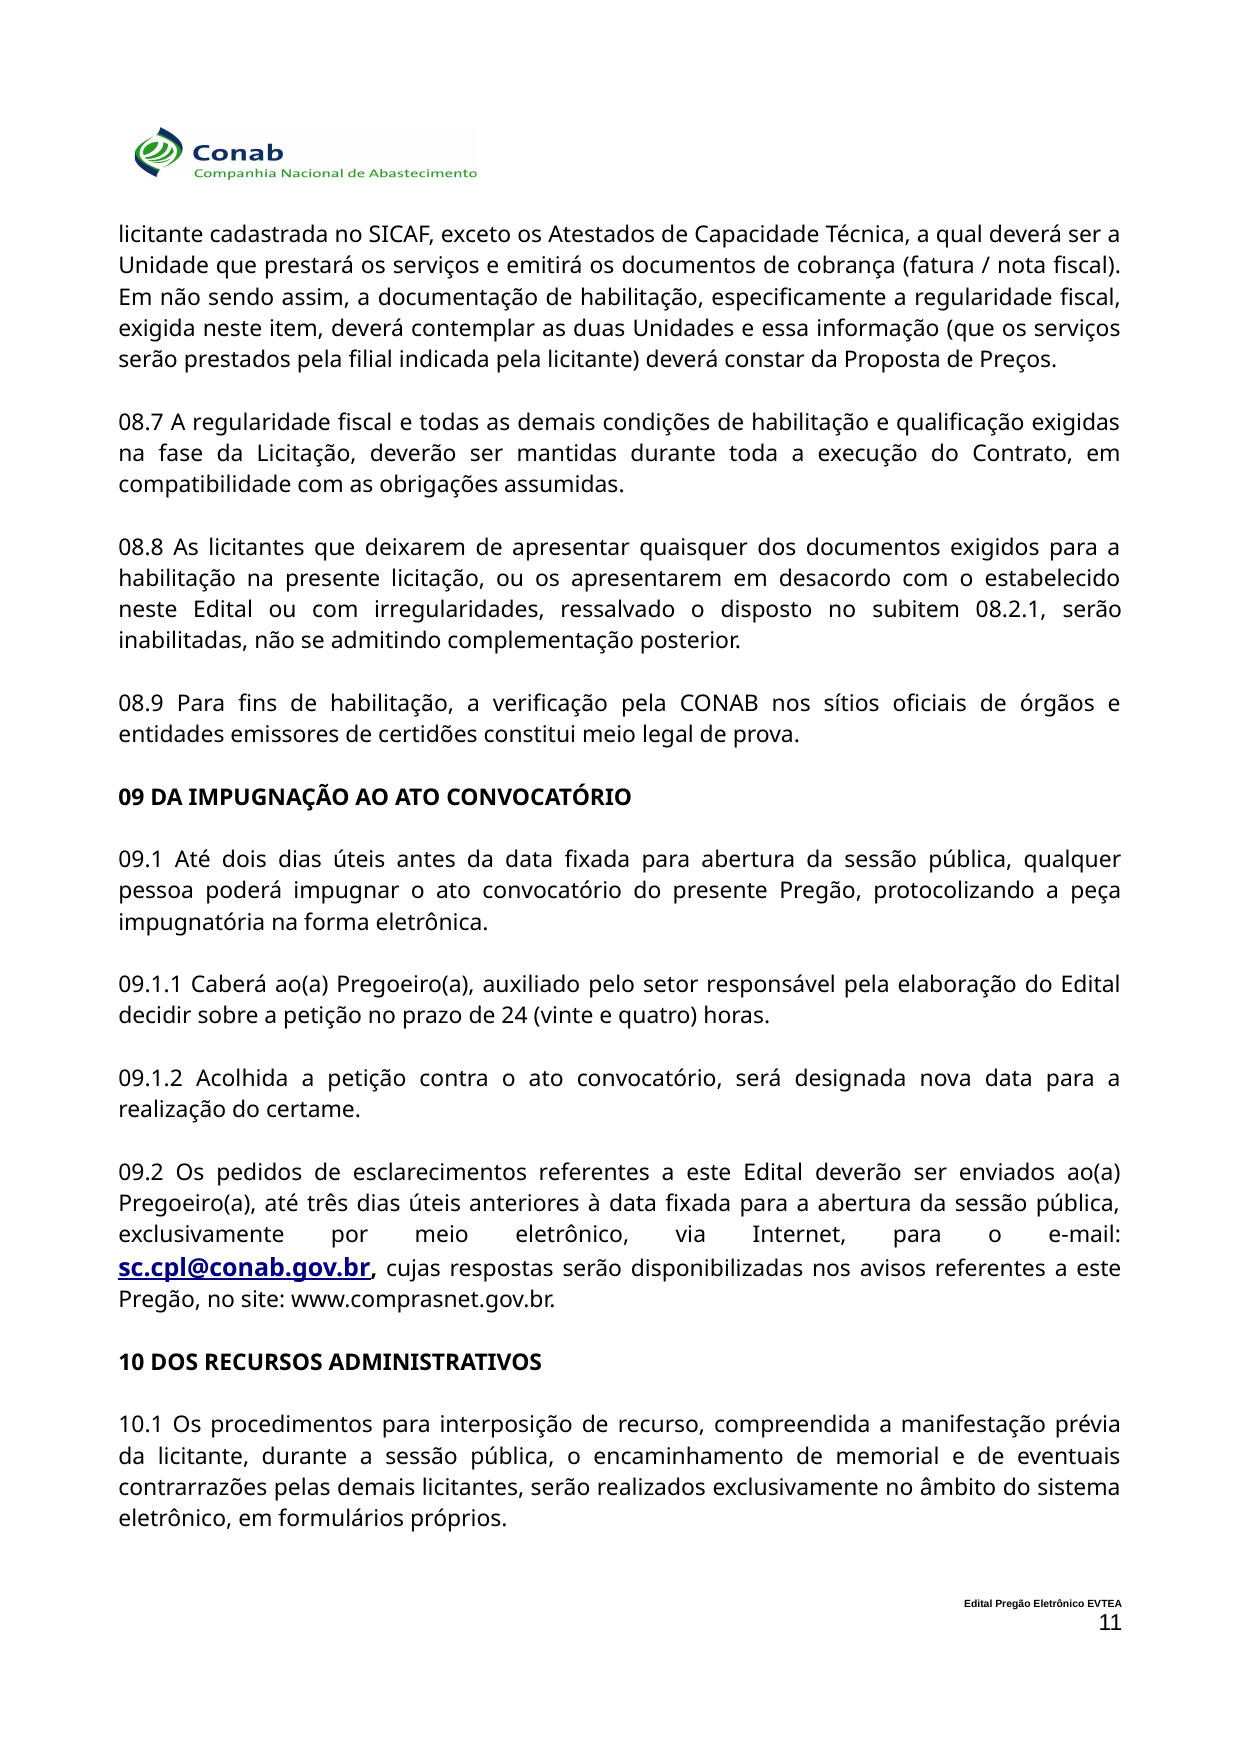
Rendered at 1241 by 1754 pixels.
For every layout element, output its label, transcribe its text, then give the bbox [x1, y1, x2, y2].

text 10 DOS RECURSOS ADMINISTRATIVOS [118, 1346, 1122, 1377]
text 09.2 Os pedidos de esclarecimentos referentes a este Edital deverão ser enviados ao(a) Pregoeiro(a), até três dias úteis anteriores à data fixada para a abertura da sessão pública, exclusivamente por meio eletrônico, via Internet, para o e-mail: sc.cpl@conab.gov.br, cujas respostas serão disponibilizadas nos avisos referentes a este Pregão, no site: www.comprasnet.gov.br. [118, 1156, 1122, 1314]
text 08.9 Para fins de habilitação, a verificação pela CONAB nos sítios oficiais de órgãos e entidades emissores de certidões constitui meio legal de prova. [118, 687, 1122, 749]
text 09.1.1 Caberá ao(a) Pregoeiro(a), auxiliado pelo setor responsável pela elaboração do Edital decidir sobre a petição no prazo de 24 (vinte e quatro) horas. [118, 968, 1122, 1031]
text 08.8 As licitantes que deixarem de apresentar quaisquer dos documentos exigidos para a habilitação na presente licitação, ou os apresentarem em desacordo com o estabelecido neste Edital ou com irregularidades, ressalvado o disposto no subitem 08.2.1, serão inabilitadas, não se admitindo complementação posterior. [118, 531, 1122, 656]
text 08.7 A regularidade fiscal e todas as demais condições de habilitação e qualificação exigidas na fase da Licitação, deverão ser mantidas durante toda a execução do Contrato, em compatibilidade com as obrigações assumidas. [118, 406, 1122, 499]
text 09.1 Até dois dias úteis antes da data fixada para abertura da sessão pública, qualquer pessoa poderá impugnar o ato convocatório do presente Pregão, protocolizando a peça impugnatória na forma eletrônica. [118, 843, 1122, 937]
text 10.1 Os procedimentos para interposição de recurso, compreendida a manifestação prévia da licitante, durante a sessão pública, o encaminhamento de memorial e de eventuais contrarrazões pelas demais licitantes, serão realizados exclusivamente no âmbito do sistema eletrônico, em formulários próprios. [118, 1408, 1122, 1533]
text 09 DA IMPUGNAÇÃO AO ATO CONVOCATÓRIO [118, 781, 1122, 812]
text licitante cadastrada no SICAF, exceto os Atestados de Capacidade Técnica, a qual deverá ser a Unidade que prestará os serviços e emitirá os documentos de cobrança (fatura / nota fiscal). Em não sendo assim, a documentação de habilitação, especificamente a regularidade fiscal, exigida neste item, deverá contemplar as duas Unidades e essa informação (que os serviços serão prestados pela filial indicada pela licitante) deverá constar da Proposta de Preços. [118, 218, 1122, 374]
text 09.1.2 Acolhida a petição contra o ato convocatório, será designada nova data para a realização do certame. [118, 1062, 1122, 1124]
picture [134, 127, 477, 180]
